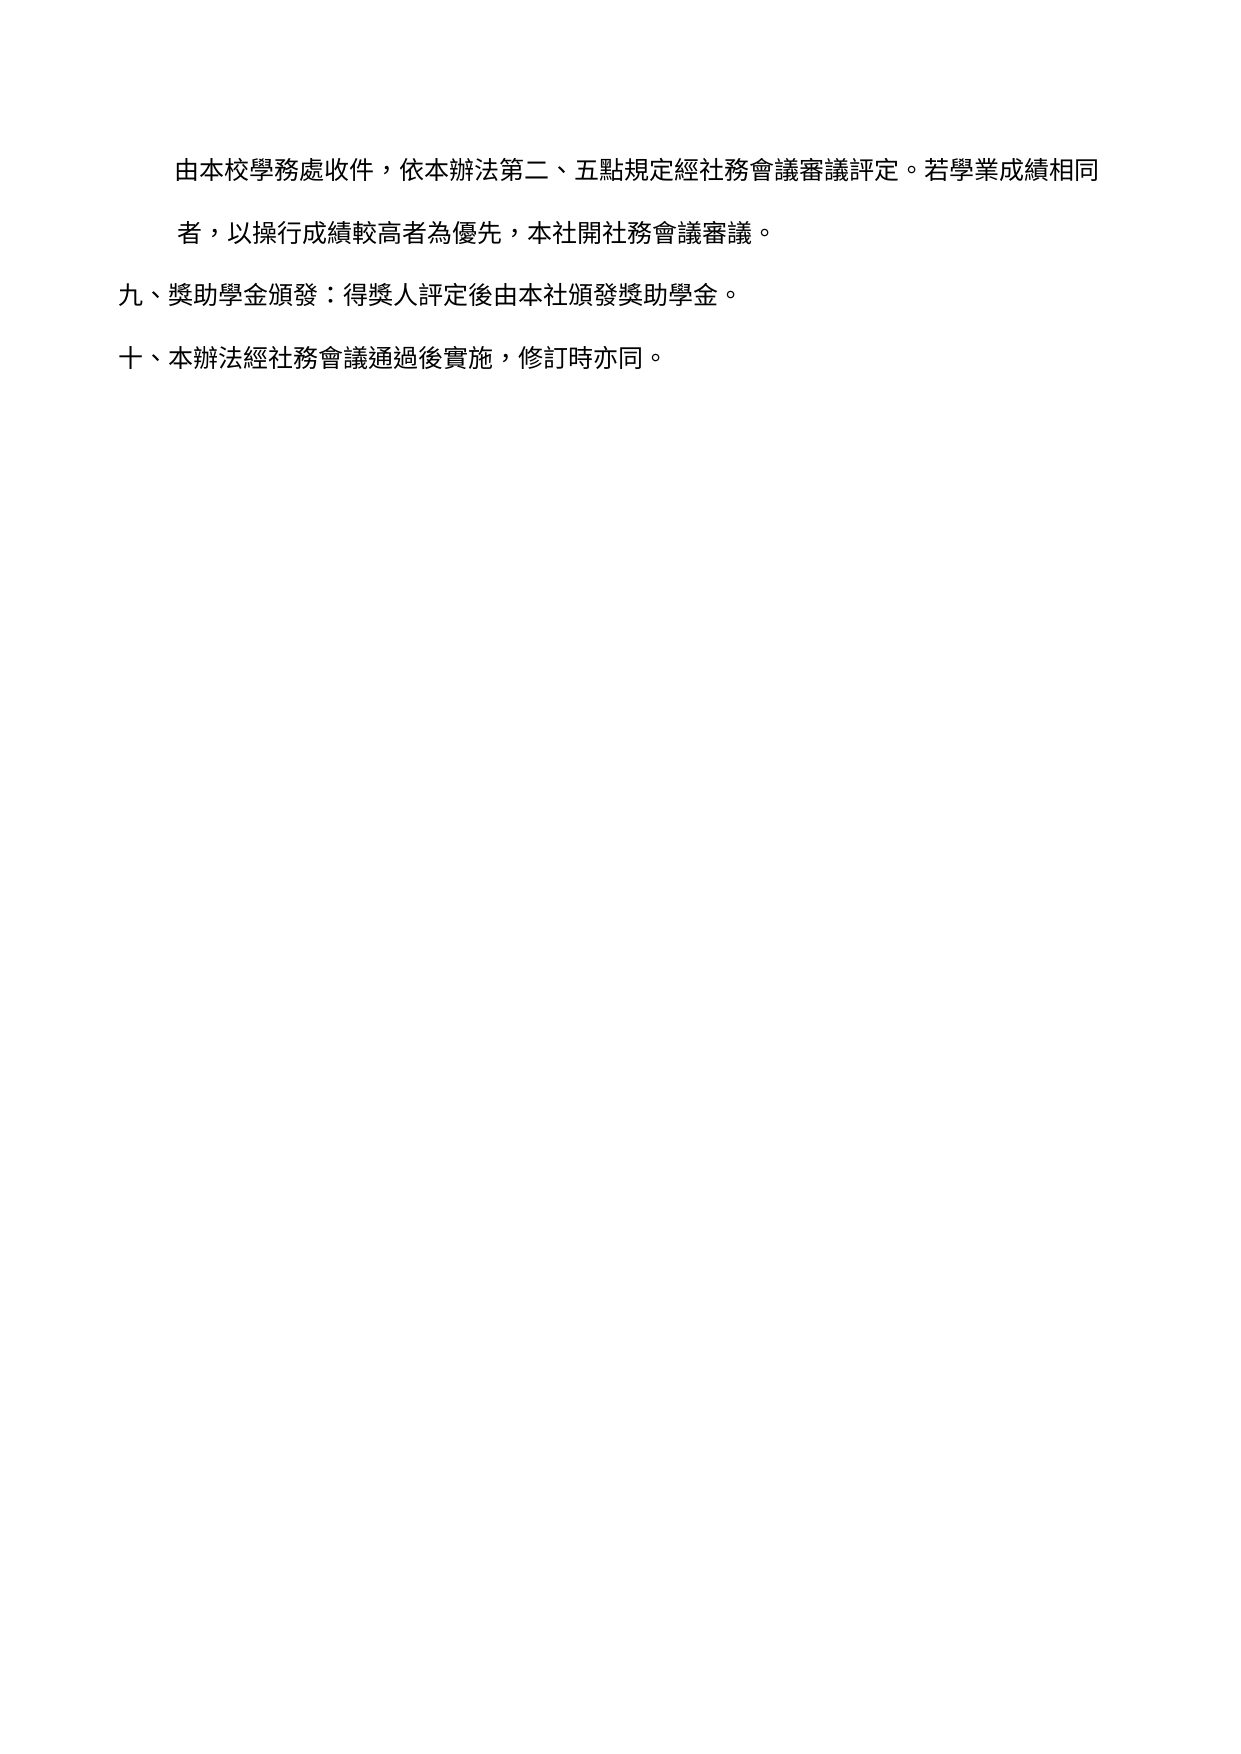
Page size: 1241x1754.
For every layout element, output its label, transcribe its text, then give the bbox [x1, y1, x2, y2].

text 十、本辦法經社務會議通過後實施，修訂時亦同。 [118, 314, 1122, 377]
text 由本校學務處收件，依本辦法第二、五點規定經社務會議審議評定。若學業成績相同者，以操行成績較高者為優先，本社開社務會議審議。 [174, 127, 1122, 252]
text 九、獎助學金頒發：得獎人評定後由本社頒發獎助學金。 [118, 252, 1122, 314]
